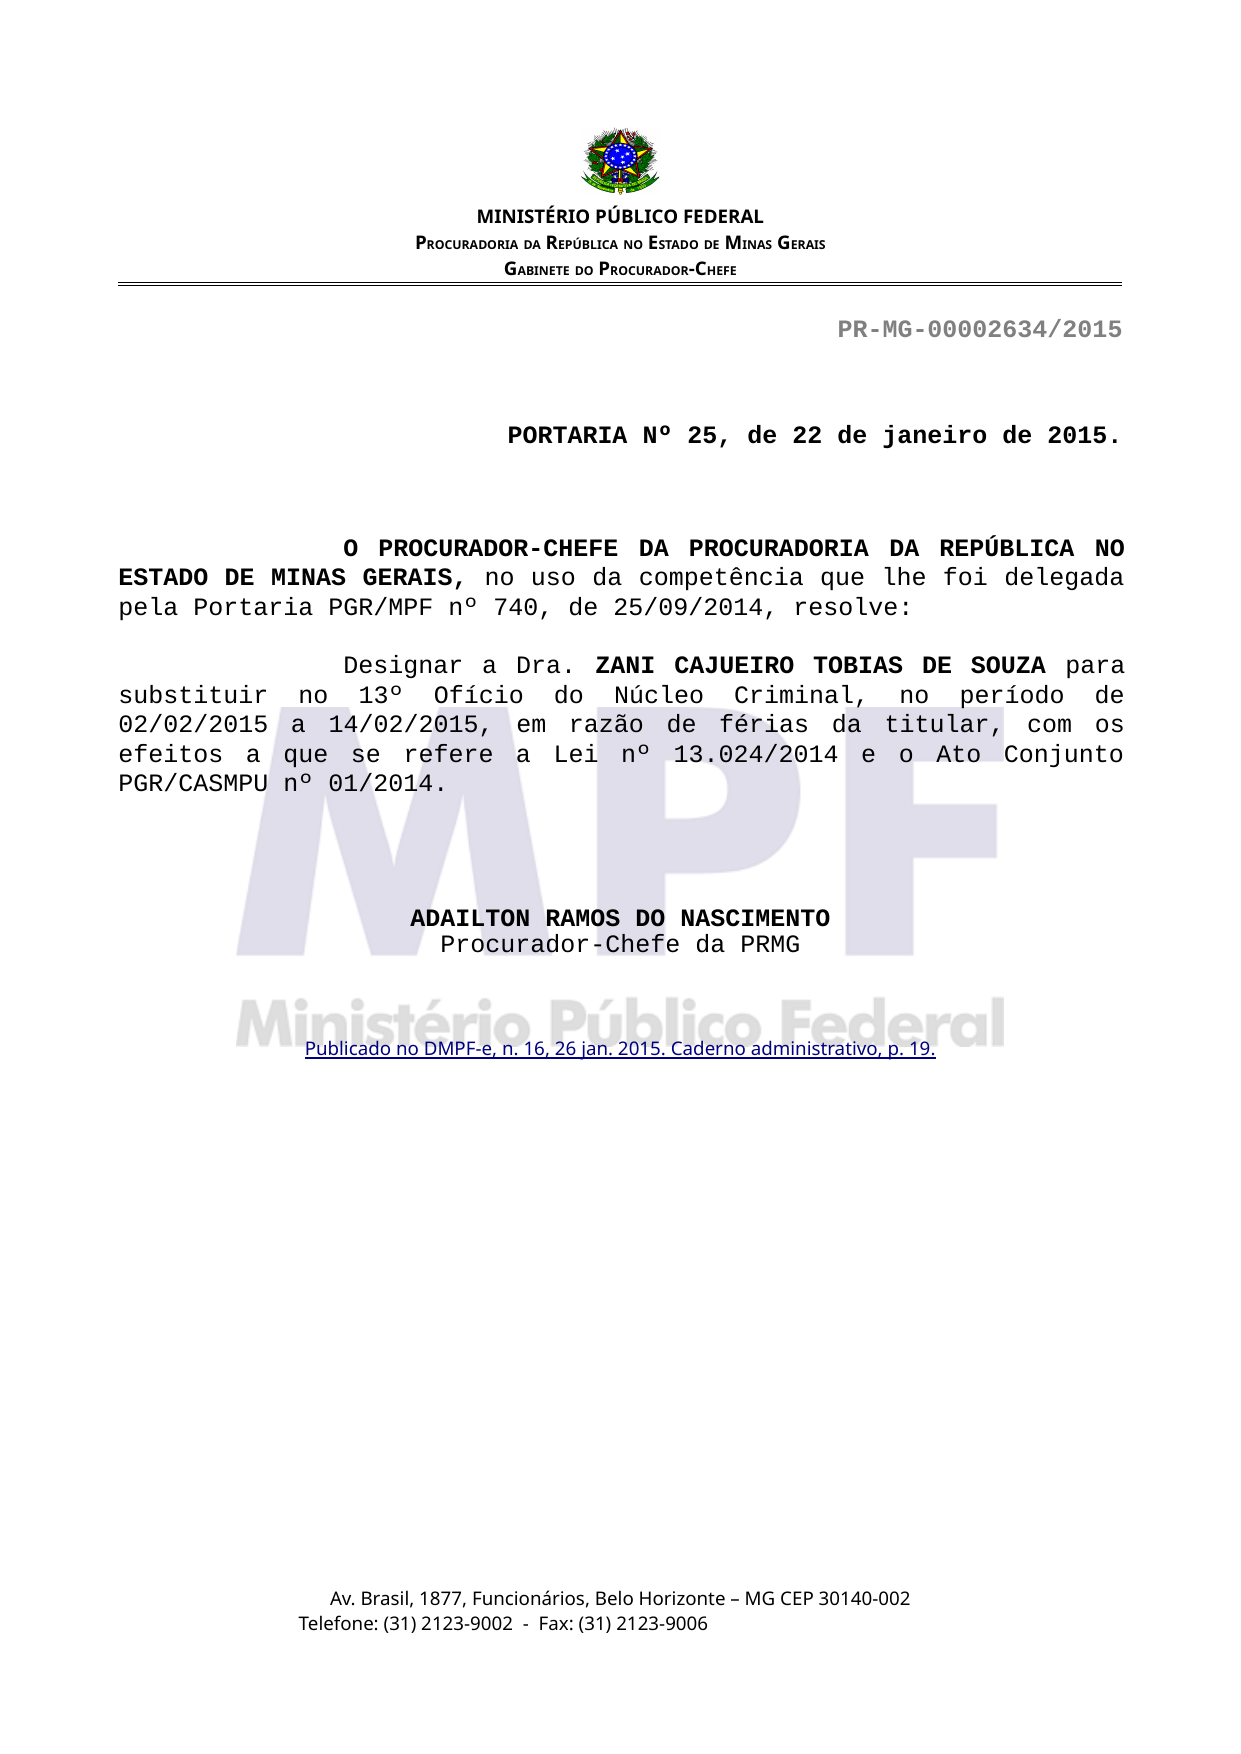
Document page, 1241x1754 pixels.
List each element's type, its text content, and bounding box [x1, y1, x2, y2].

picture [581, 127, 660, 195]
text Procurador-Chefe da PRMG [118, 932, 1122, 960]
subtitle ADAILTON RAMOS DO NASCIMENTO [118, 907, 1122, 932]
text O PROCURADOR-CHEFE DA PROCURADORIA DA REPÚBLICA NO ESTADO DE MINAS GERAIS, no uso da competência que lhe foi delegada pela Portaria PGR/MPF nº 740, de 25/09/2014, resolve: [118, 532, 1125, 621]
text PORTARIA Nº 25, de 22 de janeiro de 2015. [118, 423, 1122, 448]
text Publicado no DMPF-e, n. 16, 26 jan. 2015. Caderno administrativo, p. 19. [118, 1036, 1122, 1061]
text Designar a Dra. ZANI CAJUEIRO TOBIAS DE SOUZA para substituir no 13º Ofício do Núcleo Criminal, no período de 02/02/2015 a 14/02/2015, em razão de férias da titular, com os efeitos a que se refere a Lei nº 13.024/2014 e o Ato Conjunto PGR/CASMPU nº 01/2014. [118, 650, 1125, 798]
picture [236, 798, 1004, 907]
picture [236, 960, 1004, 1036]
text PR-MG-00002634/2015 [118, 314, 1122, 345]
